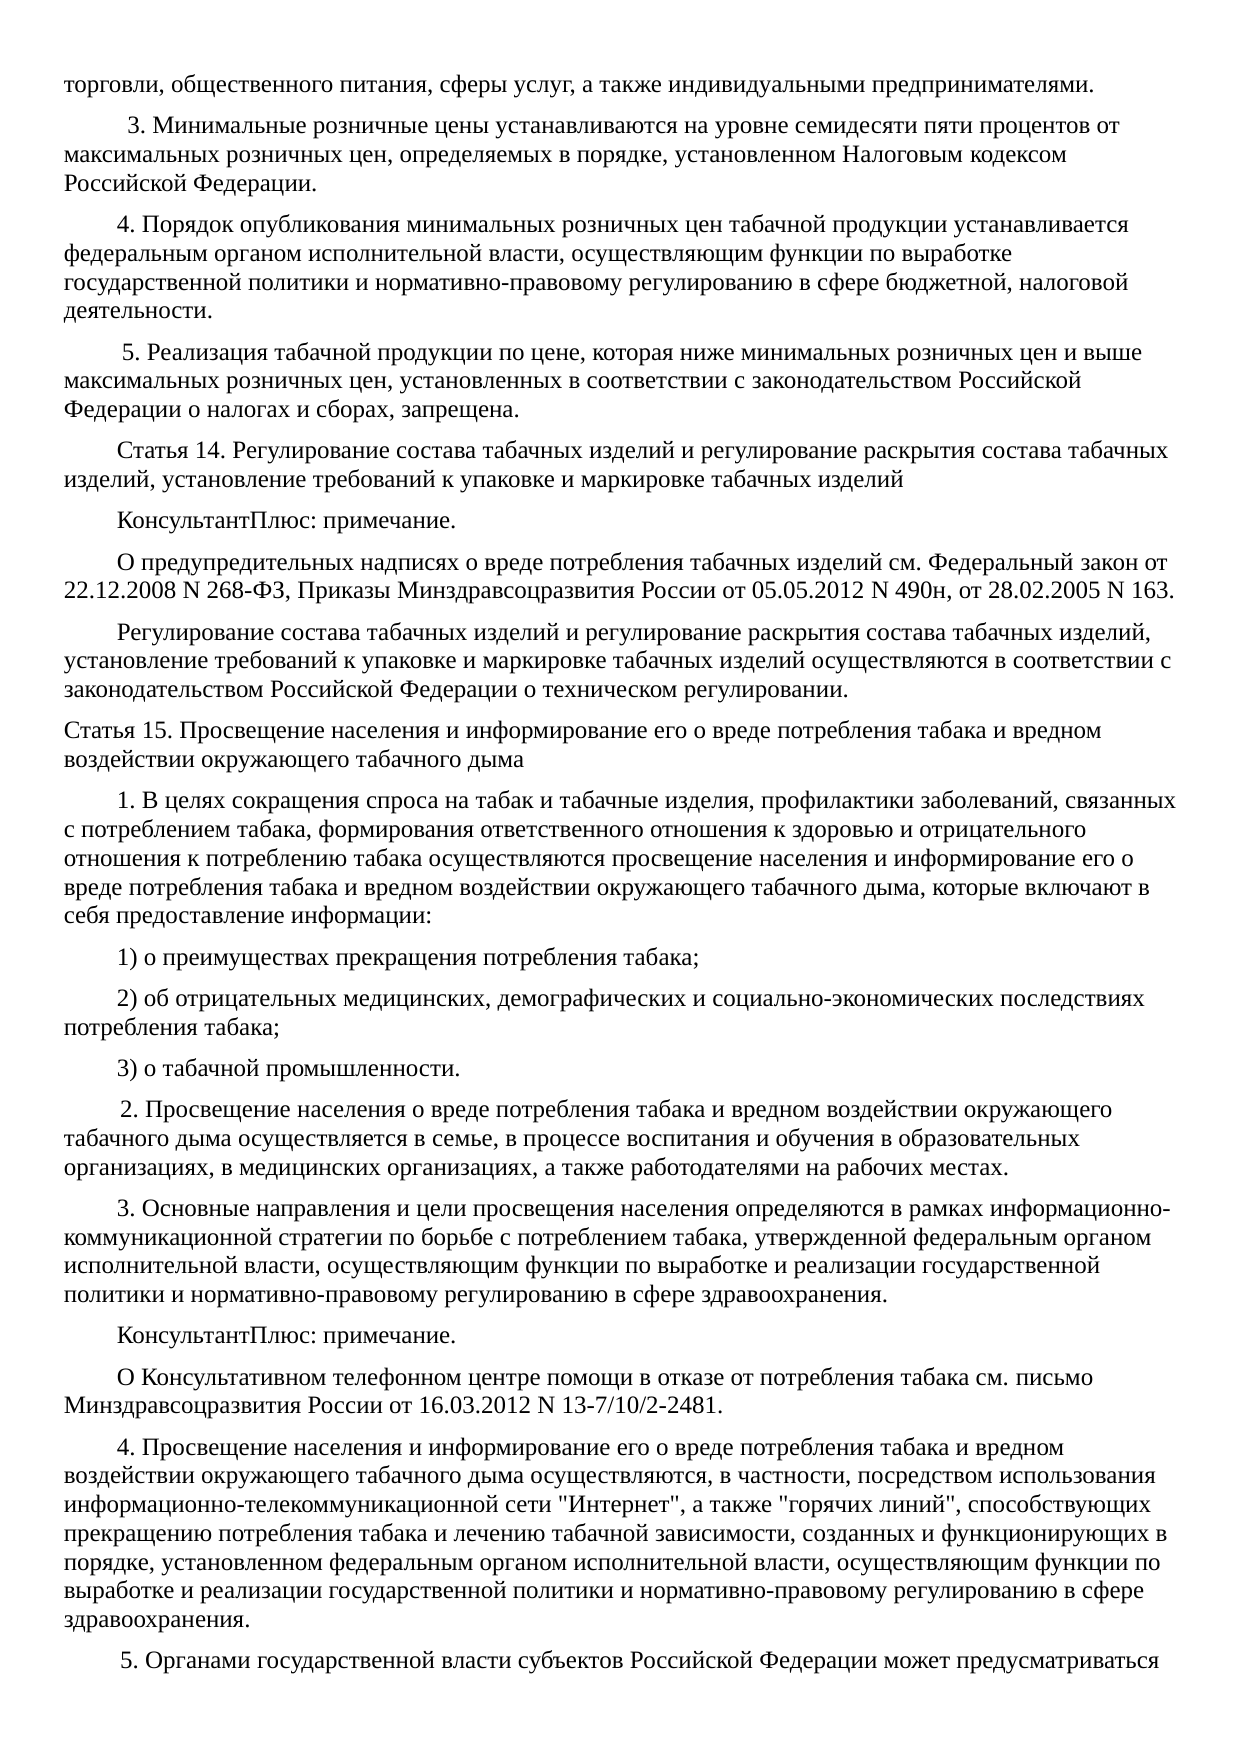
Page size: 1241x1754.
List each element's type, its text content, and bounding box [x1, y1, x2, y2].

text Регулирование состава табачных изделий и регулирование раскрытия состава табачных изделий, установление требований к упаковке и маркировке табачных изделий осуществляются в соответствии с законодательством Российской Федерации о техническом регулировании. [63, 617, 1177, 703]
text 4. Просвещение населения и информирование его о вреде потребления табака и вредном воздействии окружающего табачного дыма осуществляются, в частности, посредством использования информационно-телекоммуникационной сети "Интернет", а также "горячих линий", способствующих прекращению потребления табака и лечению табачной зависимости, созданных и функционирующих в порядке, установленном федеральным органом исполнительной власти, осуществляющим функции по выработке и реализации государственной политики и нормативно-правовому регулированию в сфере здравоохранения. [63, 1432, 1177, 1633]
text 1) о преимуществах прекращения потребления табака; [63, 942, 1177, 970]
text О предупредительных надписях о вреде потребления табачных изделий см. Федеральный закон от 22.12.2008 N 268-ФЗ, Приказы Минздравсоцразвития России от 05.05.2012 N 490н, от 28.02.2005 N 163. [63, 547, 1177, 604]
text Статья 14. Регулирование состава табачных изделий и регулирование раскрытия состава табачных изделий, установление требований к упаковке и маркировке табачных изделий [63, 435, 1177, 493]
text 1. В целях сокращения спроса на табак и табачные изделия, профилактики заболеваний, связанных с потреблением табака, формирования ответственного отношения к здоровью и отрицательного отношения к потреблению табака осуществляются просвещение населения и информирование его о вреде потребления табака и вредном воздействии окружающего табачного дыма, которые включают в себя предоставление информации: [63, 785, 1177, 929]
text КонсультантПлюс: примечание. [63, 505, 1177, 534]
text 5. Органами государственной власти субъектов Российской Федерации может предусматриваться [63, 1645, 1177, 1674]
text О Консультативном телефонном центре помощи в отказе от потребления табака см. письмо Минздравсоцразвития России от 16.03.2012 N 13-7/10/2-2481. [63, 1362, 1177, 1419]
text 5. Реализация табачной продукции по цене, которая ниже минимальных розничных цен и выше максимальных розничных цен, установленных в соответствии с законодательством Российской Федерации о налогах и сборах, запрещена. [63, 337, 1177, 423]
text 3. Основные направления и цели просвещения населения определяются в рамках информационно-коммуникационной стратегии по борьбе с потреблением табака, утвержденной федеральным органом исполнительной власти, осуществляющим функции по выработке и реализации государственной политики и нормативно-правовому регулированию в сфере здравоохранения. [63, 1193, 1177, 1308]
text 2. Просвещение населения о вреде потребления табака и вредном воздействии окружающего табачного дыма осуществляется в семье, в процессе воспитания и обучения в образовательных организациях, в медицинских организациях, а также работодателями на рабочих местах. [63, 1094, 1177, 1180]
text КонсультантПлюс: примечание. [63, 1320, 1177, 1349]
text торговли, общественного питания, сферы услуг, а также индивидуальными предпринимателями. [63, 69, 1177, 98]
text 2) об отрицательных медицинских, демографических и социально-экономических последствиях потребления табака; [63, 983, 1177, 1040]
text 3) о табачной промышленности. [63, 1053, 1177, 1082]
text Статья 15. Просвещение населения и информирование его о вреде потребления табака и вредном воздействии окружающего табачного дыма [63, 715, 1177, 773]
text 4. Порядок опубликования минимальных розничных цен табачной продукции устанавливается федеральным органом исполнительной власти, осуществляющим функции по выработке государственной политики и нормативно-правовому регулированию в сфере бюджетной, налоговой деятельности. [63, 209, 1177, 324]
text 3. Минимальные розничные цены устанавливаются на уровне семидесяти пяти процентов от максимальных розничных цен, определяемых в порядке, установленном Налоговым кодексом Российской Федерации. [63, 110, 1177, 197]
